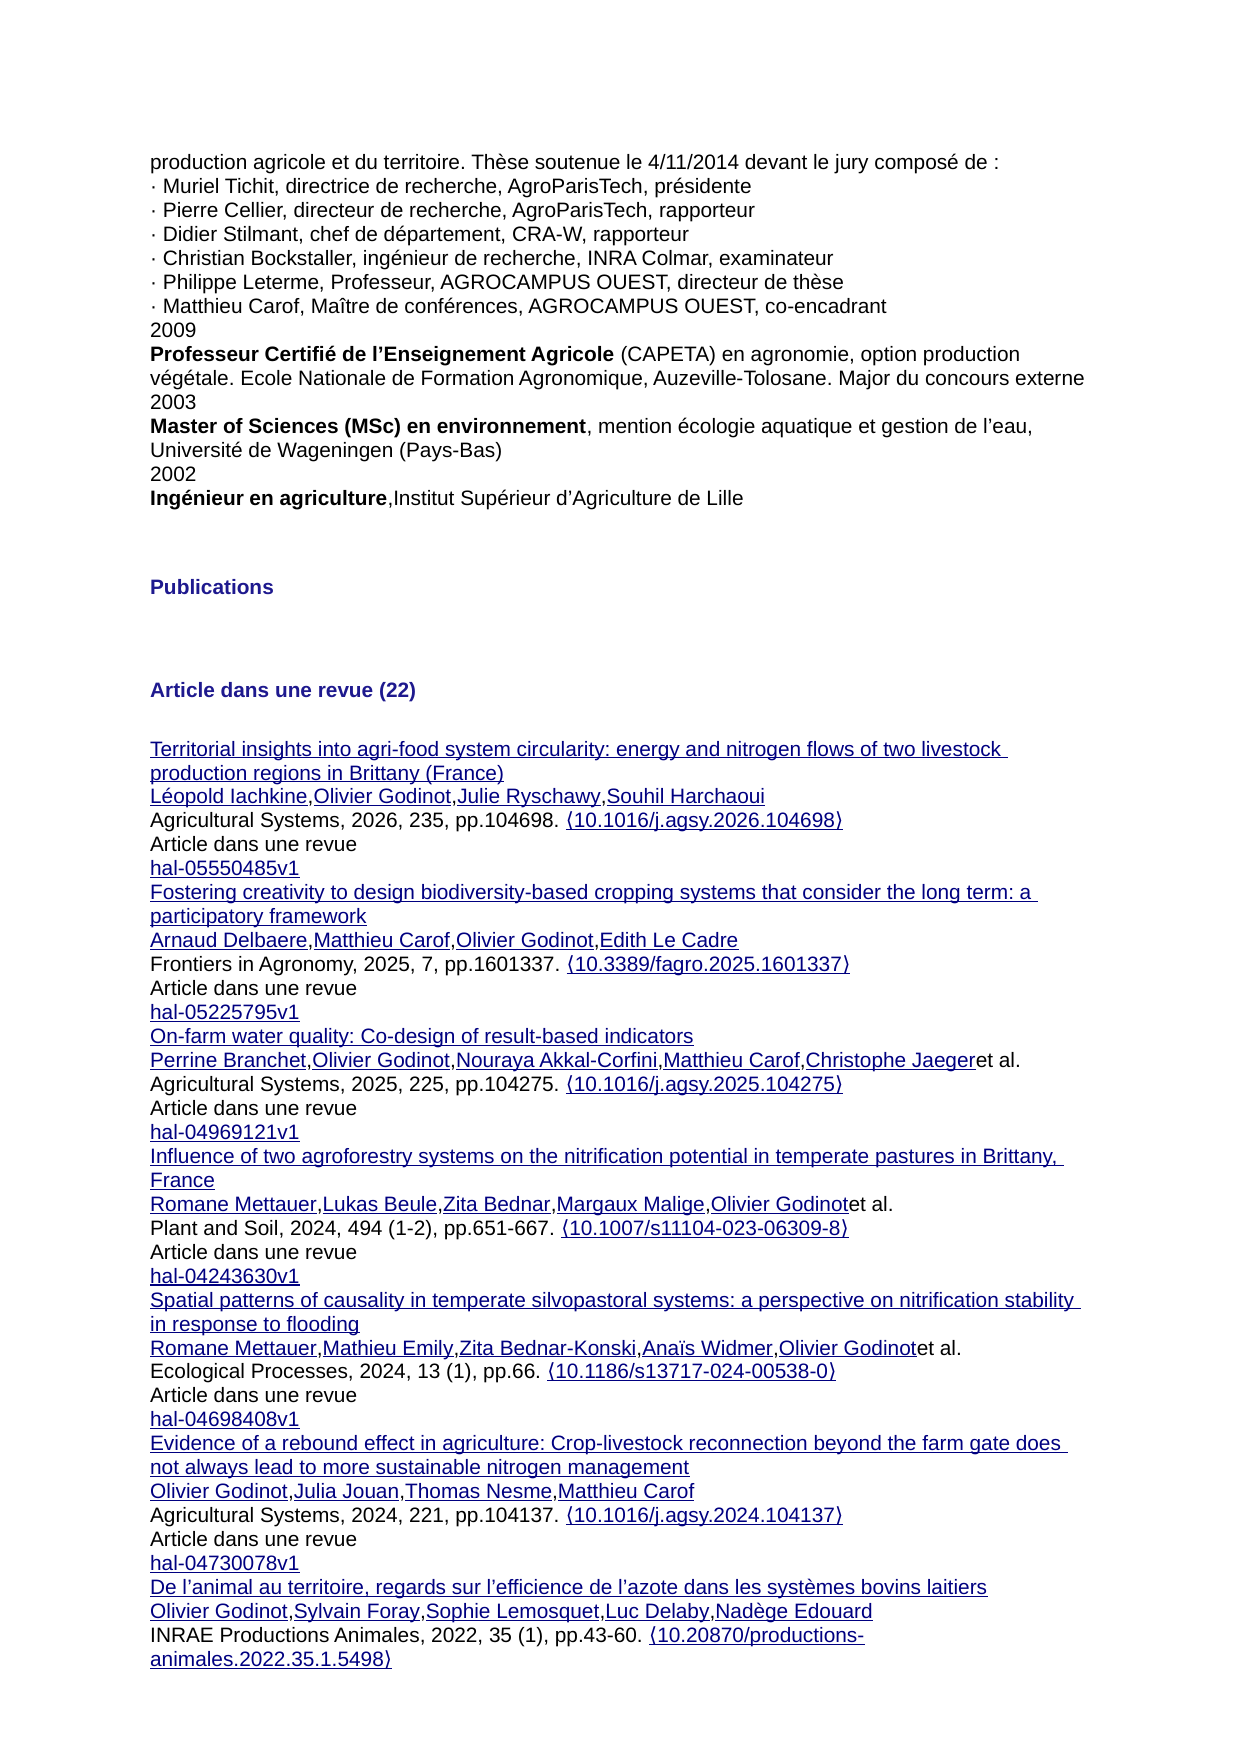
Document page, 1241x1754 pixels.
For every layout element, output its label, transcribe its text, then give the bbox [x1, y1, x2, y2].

text · Matthieu Carof, Maître de conférences, AGROCAMPUS OUEST, co-encadrant [150, 294, 1090, 318]
text Master of Sciences (MSc) en environnement, mention écologie aquatique et gestion de l’eau, Université de Wageningen (Pays-Bas) [150, 413, 1090, 461]
table_cell Influence of two agroforestry systems on the nitrification potential in temperate pastures in Brittany, France Romane Mettauer,Lukas Beule,Zita Bednar,Margaux Malige,Olivier Godinotet al. Plant and Soil, 2024, 494 (1-2), pp.651-667. ⟨10.1007/s11104-023-06309-8⟩ Article dans une revue hal-04243630v1 [150, 1144, 1090, 1287]
text Ingénieur en agriculture,Institut Supérieur d’Agriculture de Lille [150, 485, 1090, 509]
text · Philippe Leterme, Professeur, AGROCAMPUS OUEST, directeur de thèse [150, 270, 1090, 294]
text · Christian Bockstaller, ingénieur de recherche, INRA Colmar, examinateur [150, 246, 1090, 270]
text 2002 [150, 461, 1090, 485]
text · Didier Stilmant, chef de département, CRA-W, rapporteur [150, 222, 1090, 246]
text · Muriel Tichit, directrice de recherche, AgroParisTech, présidente [150, 174, 1090, 198]
table_cell On-farm water quality: Co-design of result-based indicators Perrine Branchet,Olivier Godinot,Nouraya Akkal-Corfini,Matthieu Carof,Christophe Jaegeret al. Agricultural Systems, 2025, 225, pp.104275. ⟨10.1016/j.agsy.2025.104275⟩ Article dans une revue hal-04969121v1 [150, 1024, 1090, 1144]
table_cell Spatial patterns of causality in temperate silvopastoral systems: a perspective on nitrification stability in response to flooding Romane Mettauer,Mathieu Emily,Zita Bednar-Konski,Anaïs Widmer,Olivier Godinotet al. Ecological Processes, 2024, 13 (1), pp.66. ⟨10.1186/s13717-024-00538-0⟩ Article dans une revue hal-04698408v1 [150, 1288, 1090, 1431]
table_header Territorial insights into agri-food system circularity: energy and nitrogen flows of two livestock production regions in Brittany (France) Léopold Iachkine,Olivier Godinot,Julie Ryschawy,Souhil Harchaoui Agricultural Systems, 2026, 235, pp.104698. ⟨10.1016/j.agsy.2026.104698⟩ Article dans une revue hal-05550485v1 [150, 736, 1090, 880]
text 2003 [150, 389, 1090, 413]
table_cell De l’animal au territoire, regards sur l’efficience de l’azote dans les systèmes bovins laitiers Olivier Godinot,Sylvain Foray,Sophie Lemosquet,Luc Delaby,Nadège Edouard INRAE Productions Animales, 2022, 35 (1), pp.43-60. ⟨10.20870/productions-animales.2022.35.1.5498⟩ [150, 1575, 1090, 1671]
subtitle Publications [150, 575, 1090, 599]
subtitle Article dans une revue (22) [150, 678, 1090, 702]
table_cell Evidence of a rebound effect in agriculture: Crop-livestock reconnection beyond the farm gate does not always lead to more sustainable nitrogen management Olivier Godinot,Julia Jouan,Thomas Nesme,Matthieu Carof Agricultural Systems, 2024, 221, pp.104137. ⟨10.1016/j.agsy.2024.104137⟩ Article dans une revue hal-04730078v1 [150, 1431, 1090, 1575]
table_cell Fostering creativity to design biodiversity-based cropping systems that consider the long term: a participatory framework Arnaud Delbaere,Matthieu Carof,Olivier Godinot,Edith Le Cadre Frontiers in Agronomy, 2025, 7, pp.1601337. ⟨10.3389/fagro.2025.1601337⟩ Article dans une revue hal-05225795v1 [150, 880, 1090, 1024]
text Professeur Certifié de l’Enseignement Agricole (CAPETA) en agronomie, option production végétale. Ecole Nationale de Formation Agronomique, Auzeville-Tolosane. Major du concours externe [150, 342, 1090, 389]
text · Pierre Cellier, directeur de recherche, AgroParisTech, rapporteur [150, 198, 1090, 222]
text production agricole et du territoire. Thèse soutenue le 4/11/2014 devant le jury composé de : [150, 150, 1090, 174]
text 2009 [150, 318, 1090, 342]
